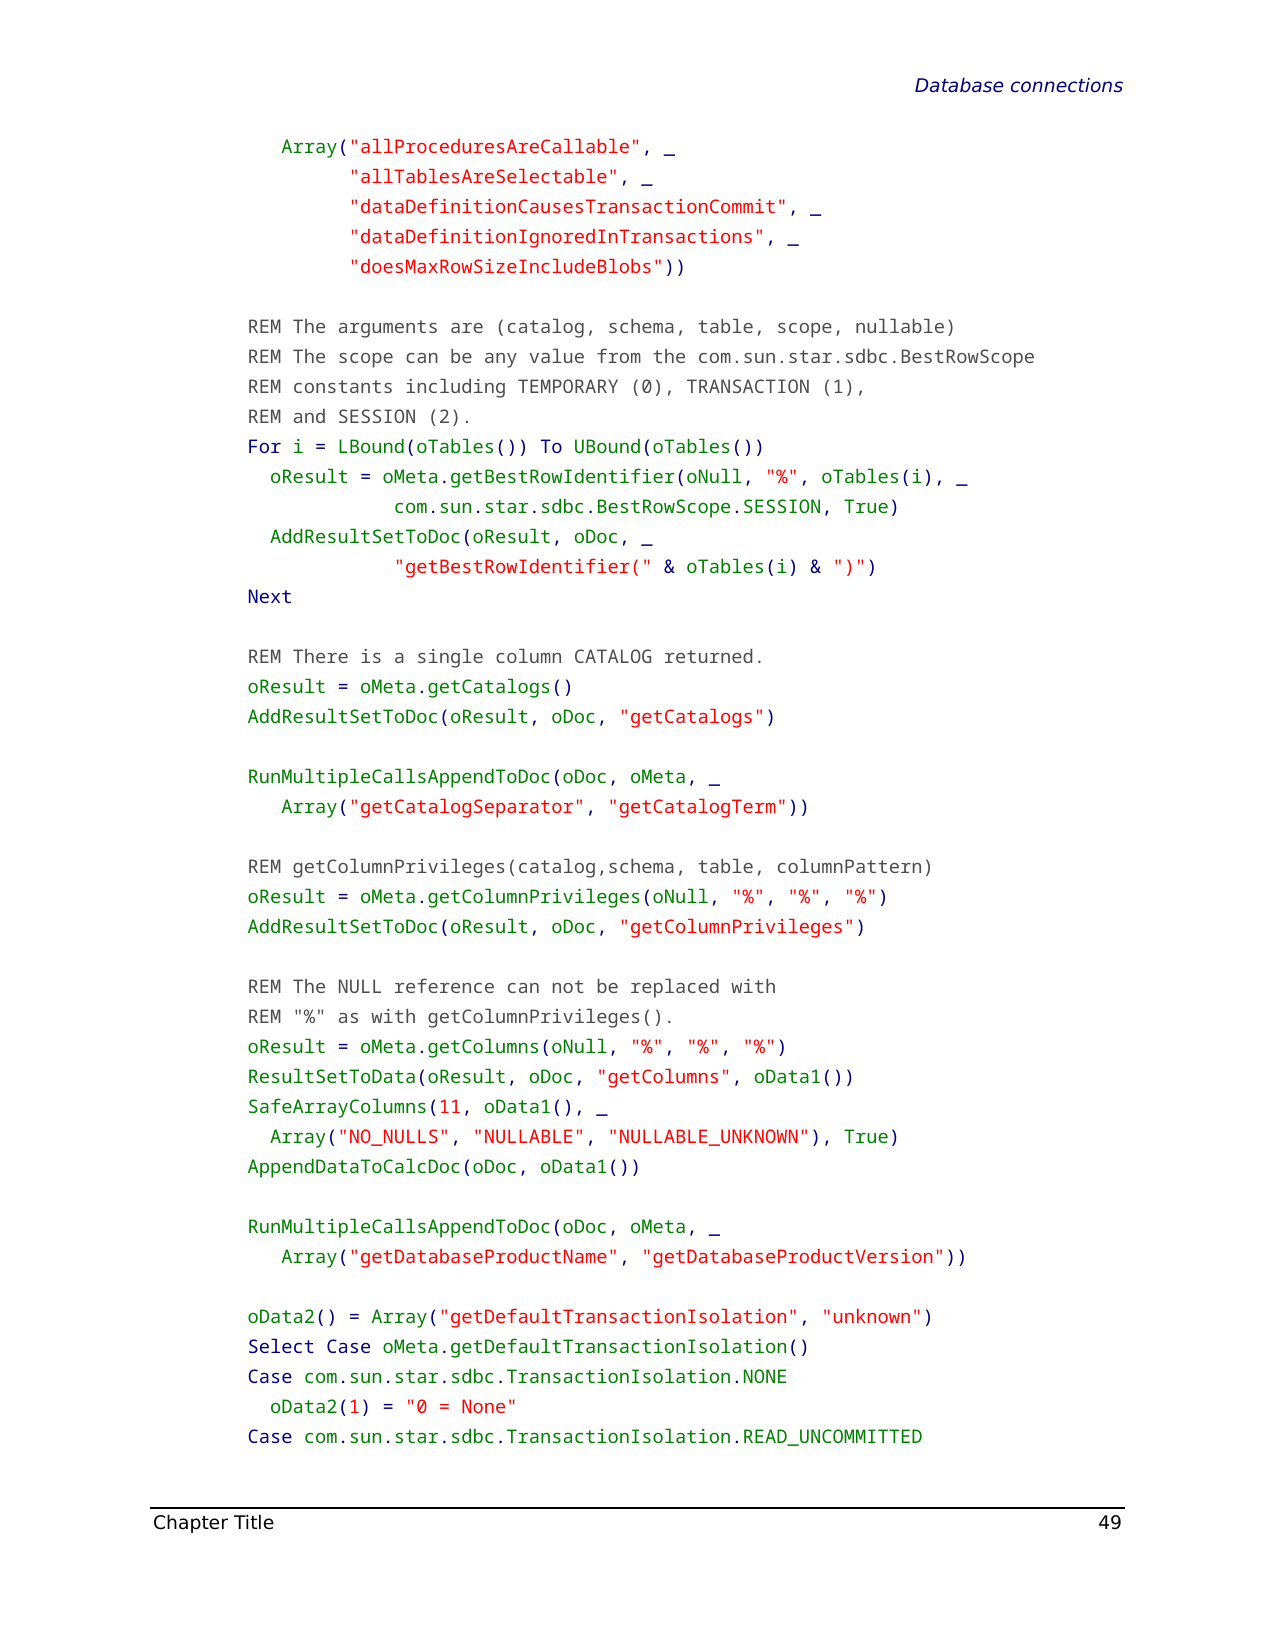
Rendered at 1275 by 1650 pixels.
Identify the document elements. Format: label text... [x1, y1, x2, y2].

text Array("allProceduresAreCallable", _ [225, 134, 1050, 159]
text oData2(1) = "0 = None" [225, 1394, 1050, 1419]
text ResultSetToData(oResult, oDoc, "getColumns", oData1()) [225, 1064, 1050, 1089]
text AddResultSetToDoc(oResult, oDoc, "getCatalogs") [225, 704, 1050, 729]
text AppendDataToCalcDoc(oDoc, oData1()) [225, 1154, 1050, 1179]
text com.sun.star.sdbc.BestRowScope.SESSION, True) [225, 494, 1050, 519]
text For i = LBound(oTables()) To UBound(oTables()) [225, 434, 1050, 459]
text REM constants including TEMPORARY (0), TRANSACTION (1), [225, 374, 1050, 399]
text Array("getCatalogSeparator", "getCatalogTerm")) [225, 794, 1050, 819]
text REM The NULL reference can not be replaced with [225, 974, 1050, 999]
text Array("NO_NULLS", "NULLABLE", "NULLABLE_UNKNOWN"), True) [225, 1124, 1050, 1149]
text "getBestRowIdentifier(" & oTables(i) & ")") [225, 554, 1050, 579]
text "allTablesAreSelectable", _ [225, 164, 1050, 189]
text Case com.sun.star.sdbc.TransactionIsolation.READ_UNCOMMITTED [225, 1424, 1050, 1449]
text oResult = oMeta.getColumns(oNull, "%", "%", "%") [225, 1034, 1050, 1059]
text REM The scope can be any value from the com.sun.star.sdbc.BestRowScope [225, 344, 1050, 369]
text oData2() = Array("getDefaultTransactionIsolation", "unknown") [225, 1304, 1050, 1329]
text RunMultipleCallsAppendToDoc(oDoc, oMeta, _ [225, 1214, 1050, 1239]
text oResult = oMeta.getCatalogs() [225, 674, 1050, 699]
text REM There is a single column CATALOG returned. [225, 644, 1050, 669]
text SafeArrayColumns(11, oData1(), _ [225, 1094, 1050, 1119]
text REM getColumnPrivileges(catalog,schema, table, columnPattern) [225, 854, 1050, 879]
text RunMultipleCallsAppendToDoc(oDoc, oMeta, _ [225, 764, 1050, 789]
text Next [225, 584, 1050, 609]
text "dataDefinitionIgnoredInTransactions", _ [225, 224, 1050, 249]
text AddResultSetToDoc(oResult, oDoc, "getColumnPrivileges") [225, 914, 1050, 939]
text Case com.sun.star.sdbc.TransactionIsolation.NONE [225, 1364, 1050, 1389]
text oResult = oMeta.getColumnPrivileges(oNull, "%", "%", "%") [225, 884, 1050, 909]
text REM and SESSION (2). [225, 404, 1050, 429]
text "doesMaxRowSizeIncludeBlobs")) [225, 254, 1050, 279]
text AddResultSetToDoc(oResult, oDoc, _ [225, 524, 1050, 549]
text REM The arguments are (catalog, schema, table, scope, nullable) [225, 314, 1050, 339]
text REM "%" as with getColumnPrivileges(). [225, 1004, 1050, 1029]
text Select Case oMeta.getDefaultTransactionIsolation() [225, 1334, 1050, 1359]
text "dataDefinitionCausesTransactionCommit", _ [225, 194, 1050, 219]
text Array("getDatabaseProductName", "getDatabaseProductVersion")) [225, 1244, 1050, 1269]
text oResult = oMeta.getBestRowIdentifier(oNull, "%", oTables(i), _ [225, 464, 1050, 489]
